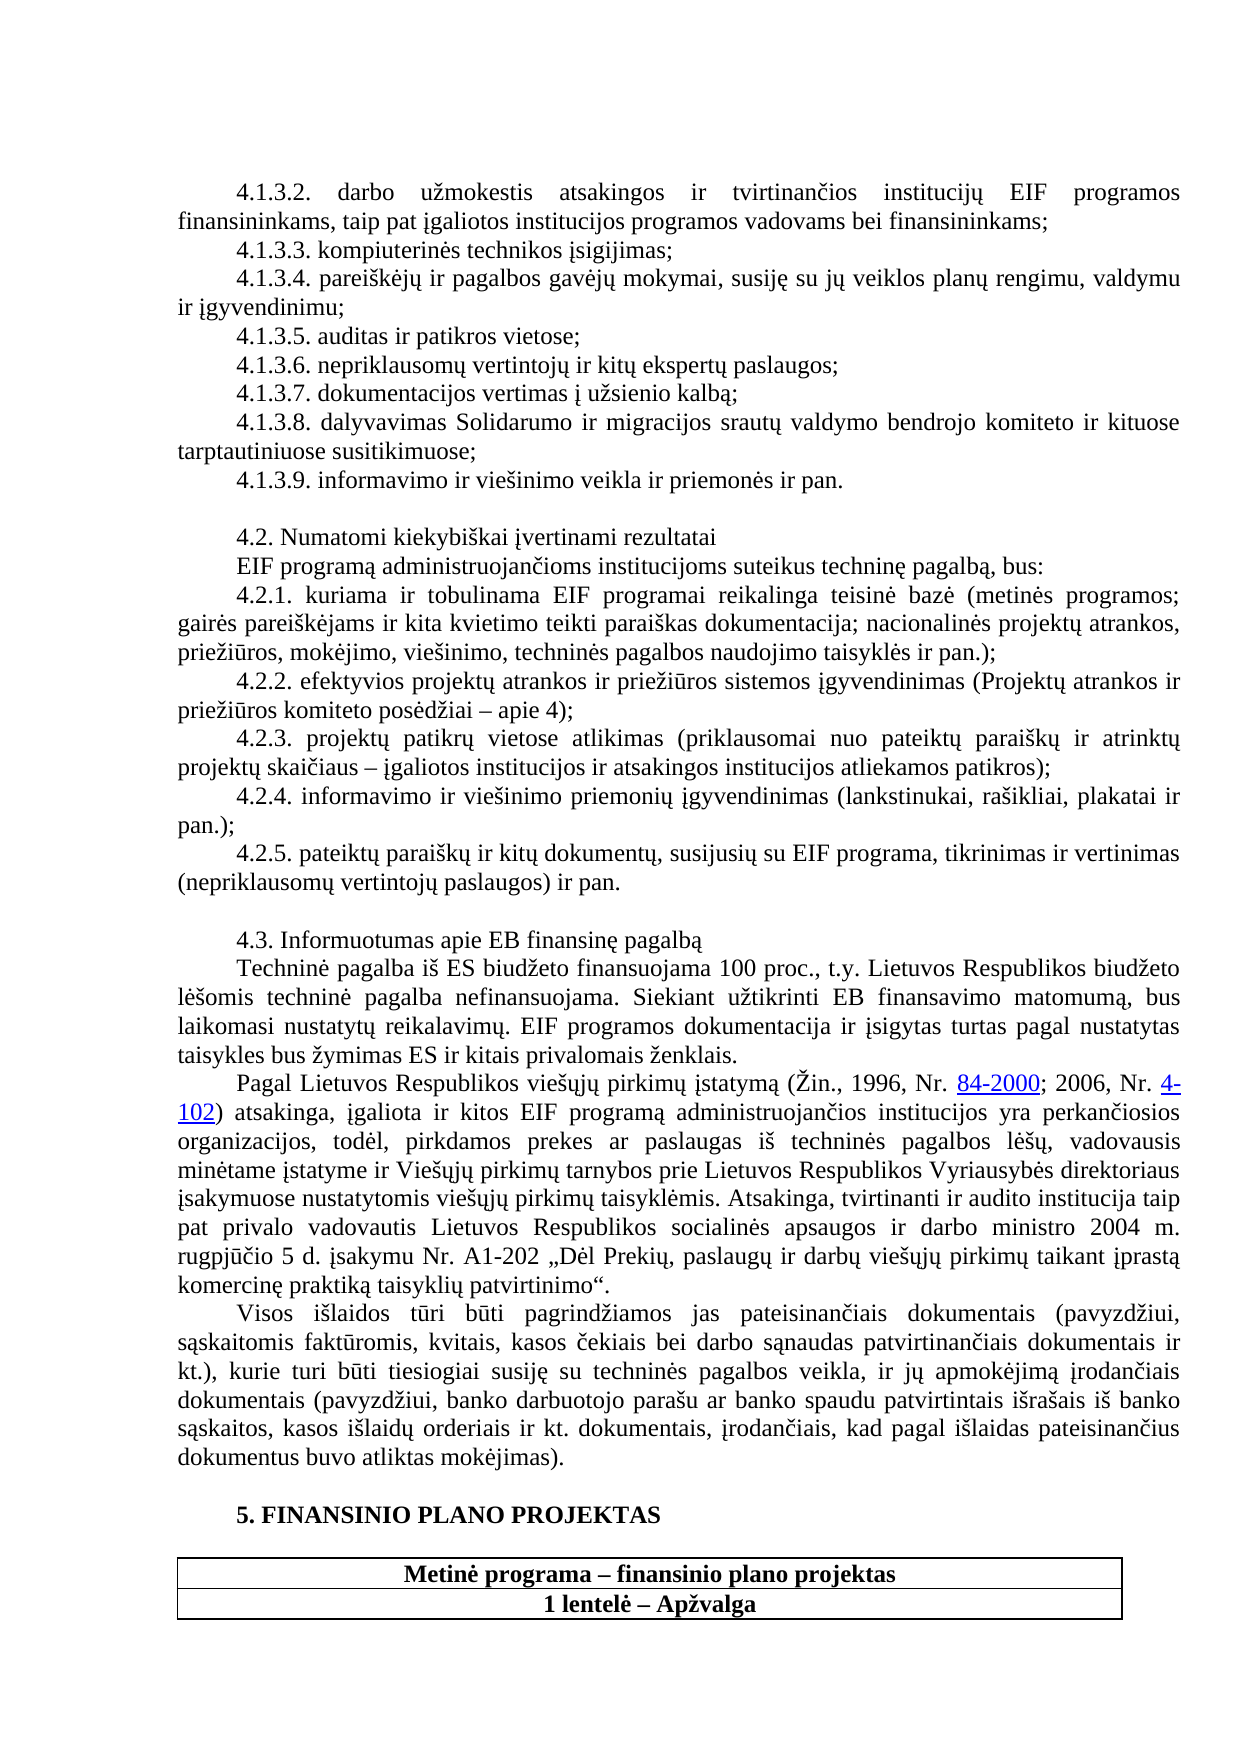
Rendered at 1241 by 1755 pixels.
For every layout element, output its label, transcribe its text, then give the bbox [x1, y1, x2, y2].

text 4.2.1. kuriama ir tobulinama EIF programai reikalinga teisinė bazė (metinės programos; gairės pareiškėjams ir kita kvietimo teikti paraiškas dokumentacija; nacionalinės projektų atrankos, priežiūros, mokėjimo, viešinimo, techninės pagalbos naudojimo taisyklės ir pan.); [177, 580, 1181, 666]
table_cell 1 lentelė – Apžvalga [178, 1589, 1121, 1618]
text 4.1.3.5. auditas ir patikros vietose; [177, 321, 1181, 350]
text 4.1.3.9. informavimo ir viešinimo veikla ir priemonės ir pan. [177, 465, 1181, 493]
text 4.1.3.6. nepriklausomų vertintojų ir kitų ekspertų paslaugos; [177, 350, 1181, 378]
text Pagal Lietuvos Respublikos viešųjų pirkimų įstatymą (Žin., 1996, Nr. 84-2000; 2006, Nr. 4-102) atsakinga, įgaliota ir kitos EIF programą administruojančios institucijos yra perkančiosios organizacijos, todėl, pirkdamos prekes ar paslaugas iš techninės pagalbos lėšų, vadovausis minėtame įstatyme ir Viešųjų pirkimų tarnybos prie Lietuvos Respublikos Vyriausybės direktoriaus įsakymuose nustatytomis viešųjų pirkimų taisyklėmis. Atsakinga, tvirtinanti ir audito institucija taip pat privalo vadovautis Lietuvos Respublikos socialinės apsaugos ir darbo ministro 2004 m. rugpjūčio 5 d. įsakymu Nr. A1-202 „Dėl Prekių, paslaugų ir darbų viešųjų pirkimų taikant įprastą komercinę praktiką taisyklių patvirtinimo“. [177, 1068, 1181, 1298]
text 4.1.3.8. dalyvavimas Solidarumo ir migracijos srautų valdymo bendrojo komiteto ir kituose tarptautiniuose susitikimuose; [177, 407, 1181, 465]
text EIF programą administruojančioms institucijoms suteikus techninę pagalbą, bus: [177, 551, 1181, 580]
text 4.2.4. informavimo ir viešinimo priemonių įgyvendinimas (lankstinukai, rašikliai, plakatai ir pan.); [177, 781, 1181, 838]
text 4.1.3.3. kompiuterinės technikos įsigijimas; [177, 235, 1181, 263]
text 4.1.3.4. pareiškėjų ir pagalbos gavėjų mokymai, susiję su jų veiklos planų rengimu, valdymu ir įgyvendinimu; [177, 263, 1181, 321]
text 4.2.3. projektų patikrų vietose atlikimas (priklausomai nuo pateiktų paraiškų ir atrinktų projektų skaičiaus – įgaliotos institucijos ir atsakingos institucijos atliekamos patikros); [177, 723, 1181, 781]
text 4.1.3.2. darbo užmokestis atsakingos ir tvirtinančios institucijų EIF programos finansininkams, taip pat įgaliotos institucijos programos vadovams bei finansininkams; [177, 177, 1181, 235]
text 4.2.5. pateiktų paraiškų ir kitų dokumentų, susijusių su EIF programa, tikrinimas ir vertinimas (nepriklausomų vertintojų paslaugos) ir pan. [177, 838, 1181, 896]
text 5. FINANSINIO PLANO PROJEKTAS [177, 1500, 1181, 1528]
text Visos išlaidos tūri būti pagrindžiamos jas pateisinančiais dokumentais (pavyzdžiui, sąskaitomis faktūromis, kvitais, kasos čekiais bei darbo sąnaudas patvirtinančiais dokumentais ir kt.), kurie turi būti tiesiogiai susiję su techninės pagalbos veikla, ir jų apmokėjimą įrodančiais dokumentais (pavyzdžiui, banko darbuotojo parašu ar banko spaudu patvirtintais išrašais iš banko sąskaitos, kasos išlaidų orderiais ir kt. dokumentais, įrodančiais, kad pagal išlaidas pateisinančius dokumentus buvo atliktas mokėjimas). [177, 1298, 1181, 1471]
table_header Metinė programa – finansinio plano projektas [178, 1559, 1121, 1587]
text 4.3. Informuotumas apie EB finansinę pagalbą [177, 925, 1181, 953]
text 4.2. Numatomi kiekybiškai įvertinami rezultatai [177, 522, 1181, 551]
text 4.1.3.7. dokumentacijos vertimas į užsienio kalbą; [177, 378, 1181, 407]
text 4.2.2. efektyvios projektų atrankos ir priežiūros sistemos įgyvendinimas (Projektų atrankos ir priežiūros komiteto posėdžiai – apie 4); [177, 666, 1181, 723]
text Techninė pagalba iš ES biudžeto finansuojama 100 proc., t.y. Lietuvos Respublikos biudžeto lėšomis techninė pagalba nefinansuojama. Siekiant užtikrinti EB finansavimo matomumą, bus laikomasi nustatytų reikalavimų. EIF programos dokumentacija ir įsigytas turtas pagal nustatytas taisykles bus žymimas ES ir kitais privalomais ženklais. [177, 953, 1181, 1068]
